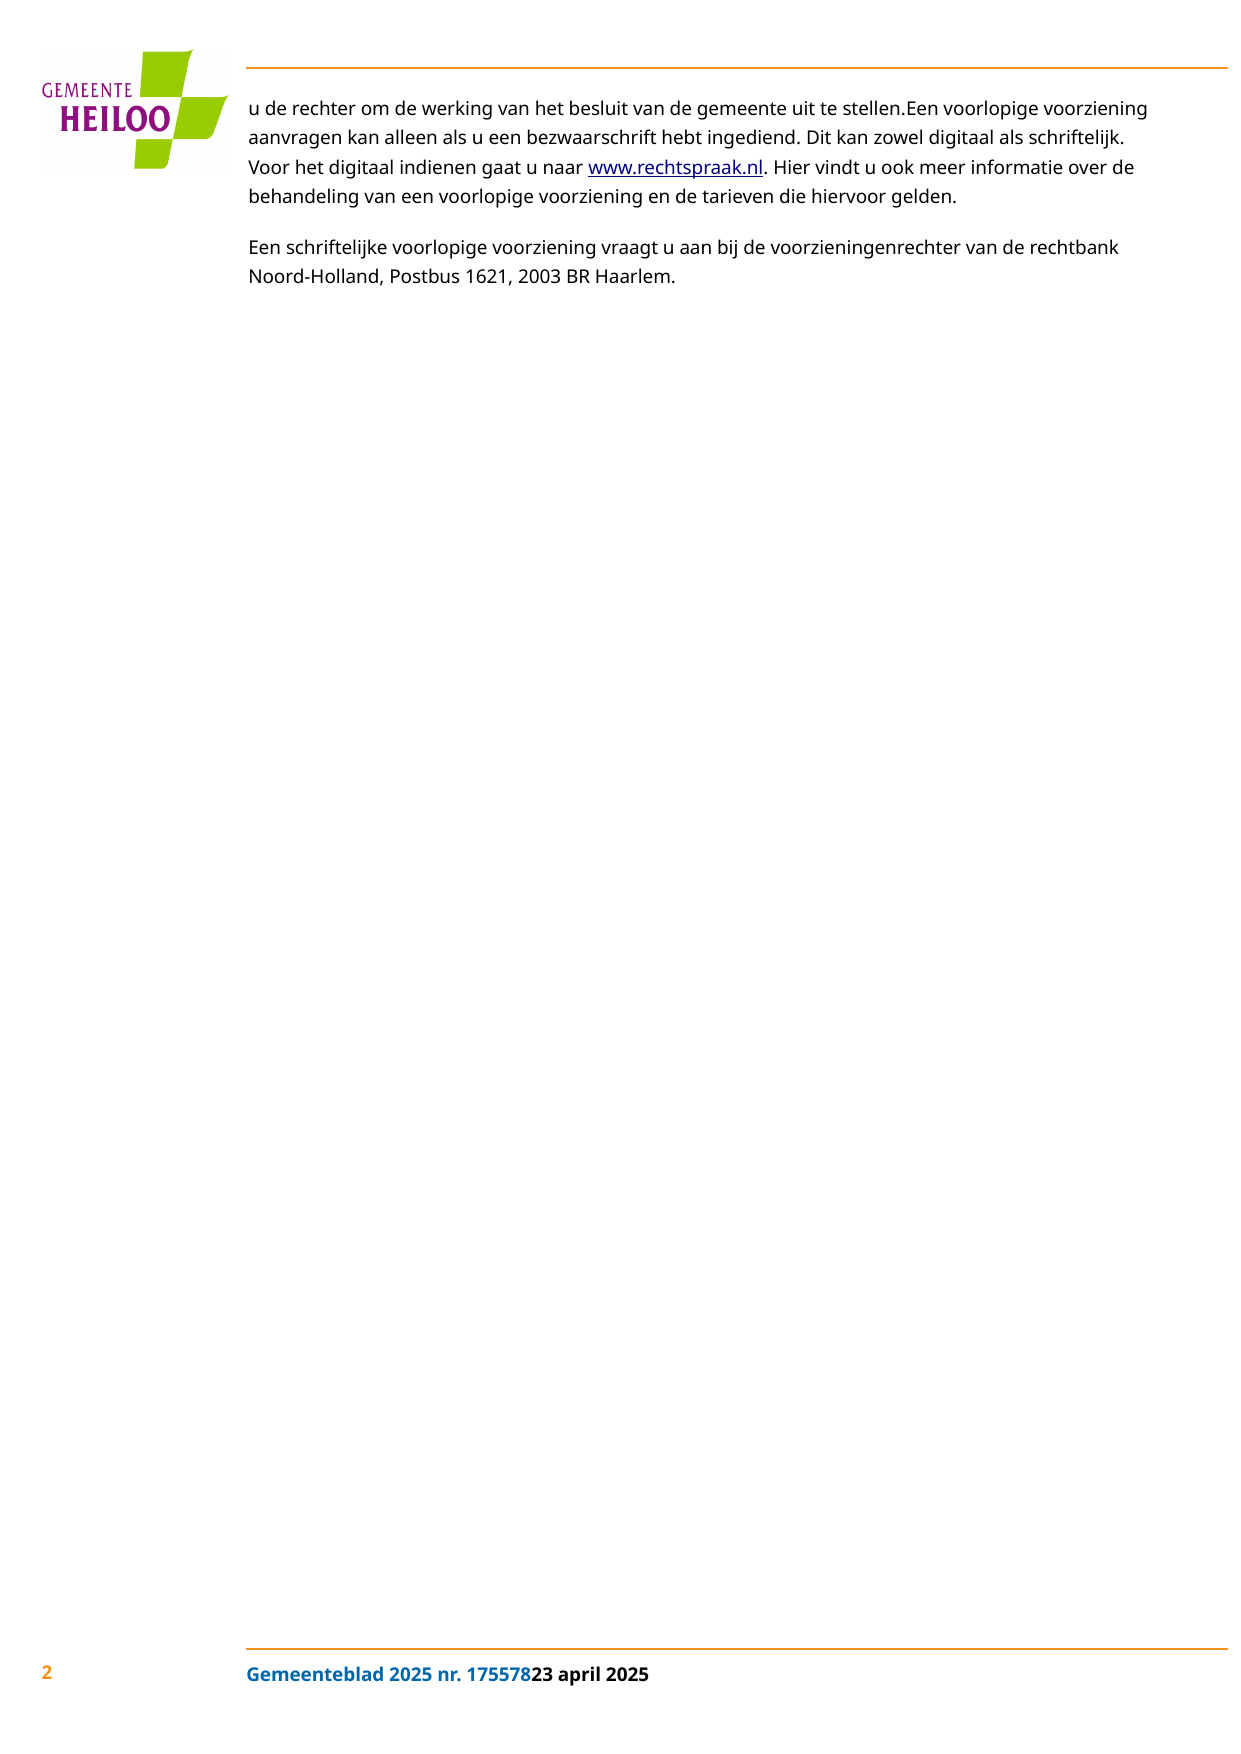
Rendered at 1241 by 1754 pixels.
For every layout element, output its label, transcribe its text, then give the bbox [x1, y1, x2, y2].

text u de rechter om de werking van het besluit van de gemeente uit te stellen.Een voorlopige voorziening aanvragen kan alleen als u een bezwaarschrift hebt ingediend. Dit kan zowel digitaal als schriftelijk. Voor het digitaal indienen gaat u naar www.rechtspraak.nl. Hier vindt u ook meer informatie over de behandeling van een voorlopige voorziening en de tarieven die hiervoor gelden. [248, 95, 1152, 209]
text Een schriftelijke voorlopige voorziening vraagt u aan bij de voorzieningenrechter van de rechtbank Noord-Holland, Postbus 1621, 2003 BR Haarlem. [248, 234, 1152, 289]
picture [41, 47, 231, 172]
